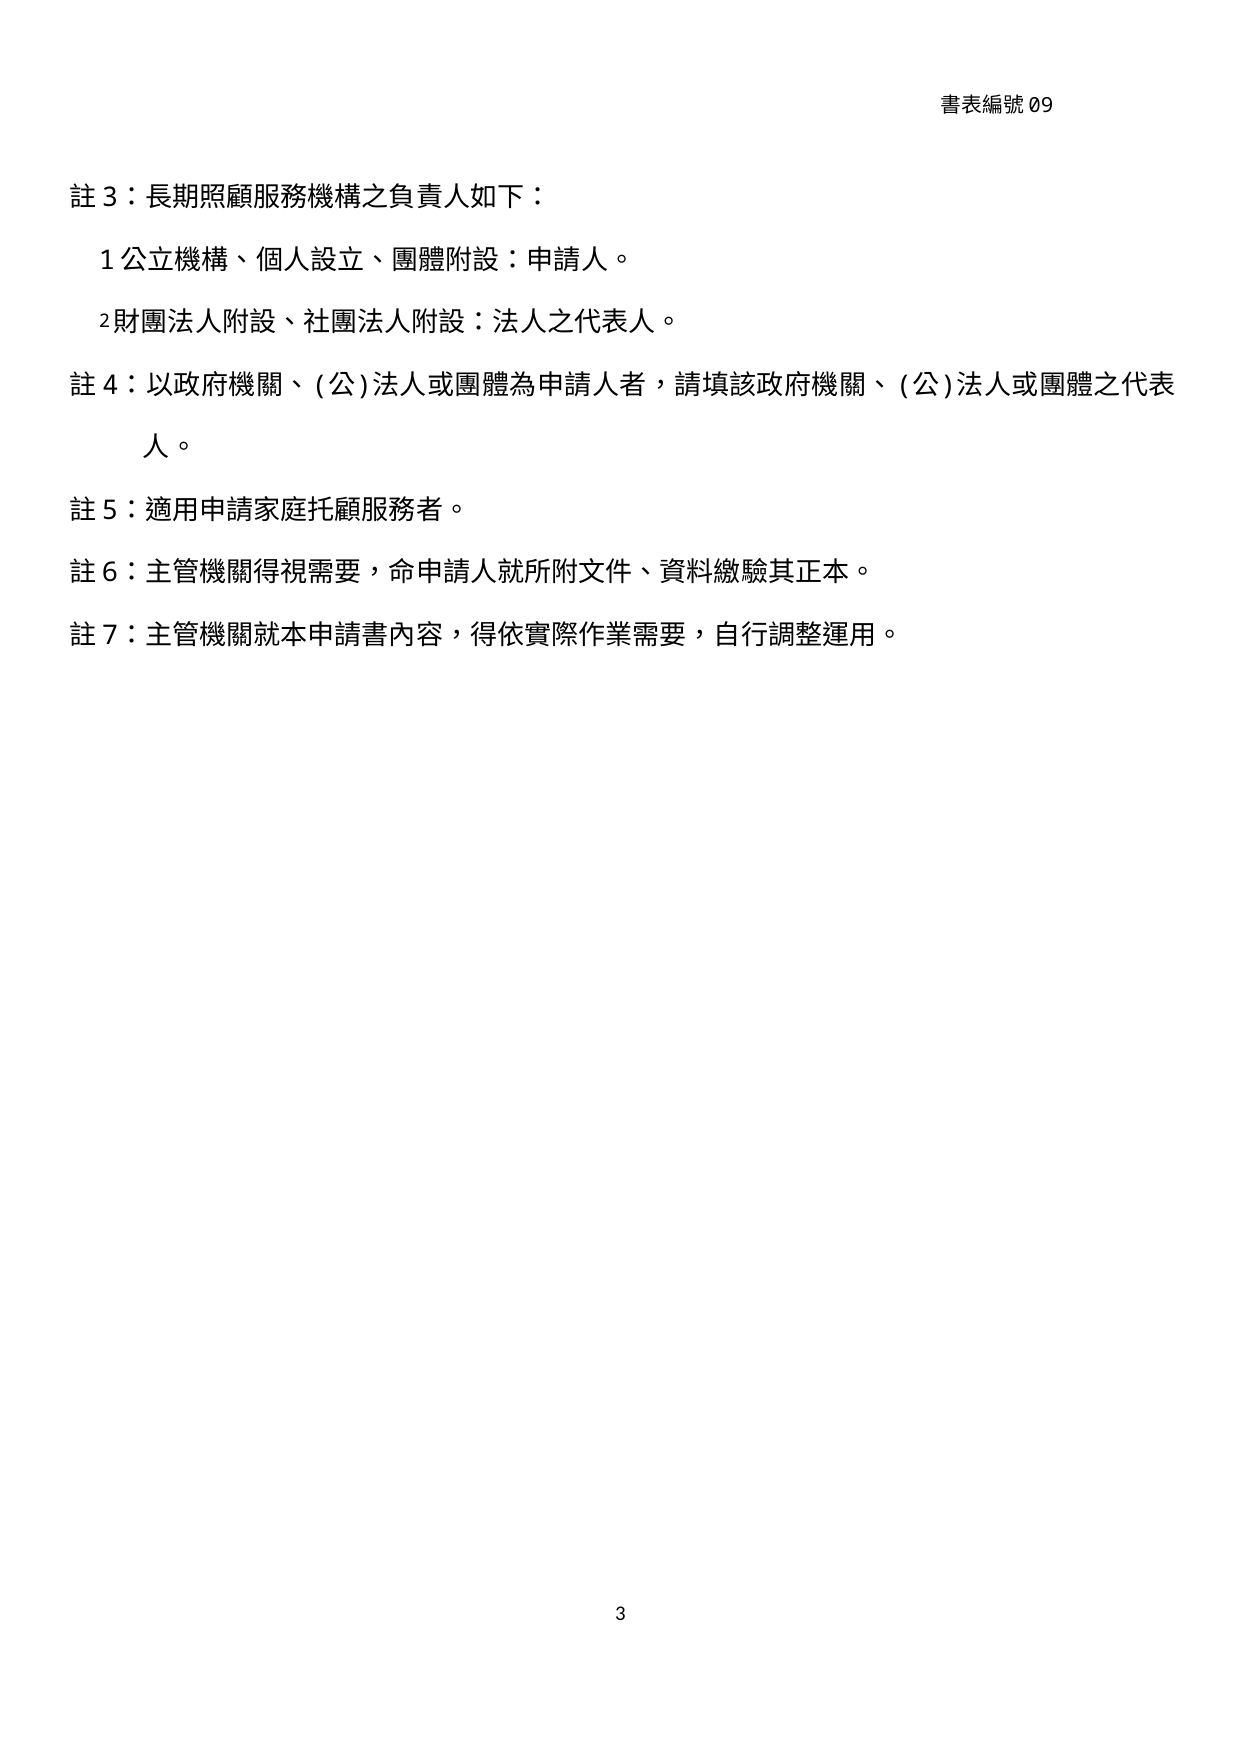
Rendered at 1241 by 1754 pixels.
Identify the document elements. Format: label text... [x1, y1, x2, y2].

text 註4：以政府機關、(公)法人或團體為申請人者，請填該政府機關、(公)法人或團體之代表人。 [69, 341, 1177, 466]
text 2財團法人附設、社團法人附設：法人之代表人。 [98, 278, 1177, 341]
text 註7：主管機關就本申請書內容，得依實際作業需要，自行調整運用。 [69, 591, 1177, 653]
text 註3：長期照顧服務機構之負責人如下： [69, 153, 1053, 216]
text 註6：主管機關得視需要，命申請人就所附文件、資料繳驗其正本。 [69, 528, 1177, 591]
text 1公立機構、個人設立、團體附設：申請人。 [99, 216, 1053, 278]
text 註5：適用申請家庭托顧服務者。 [69, 466, 1177, 528]
